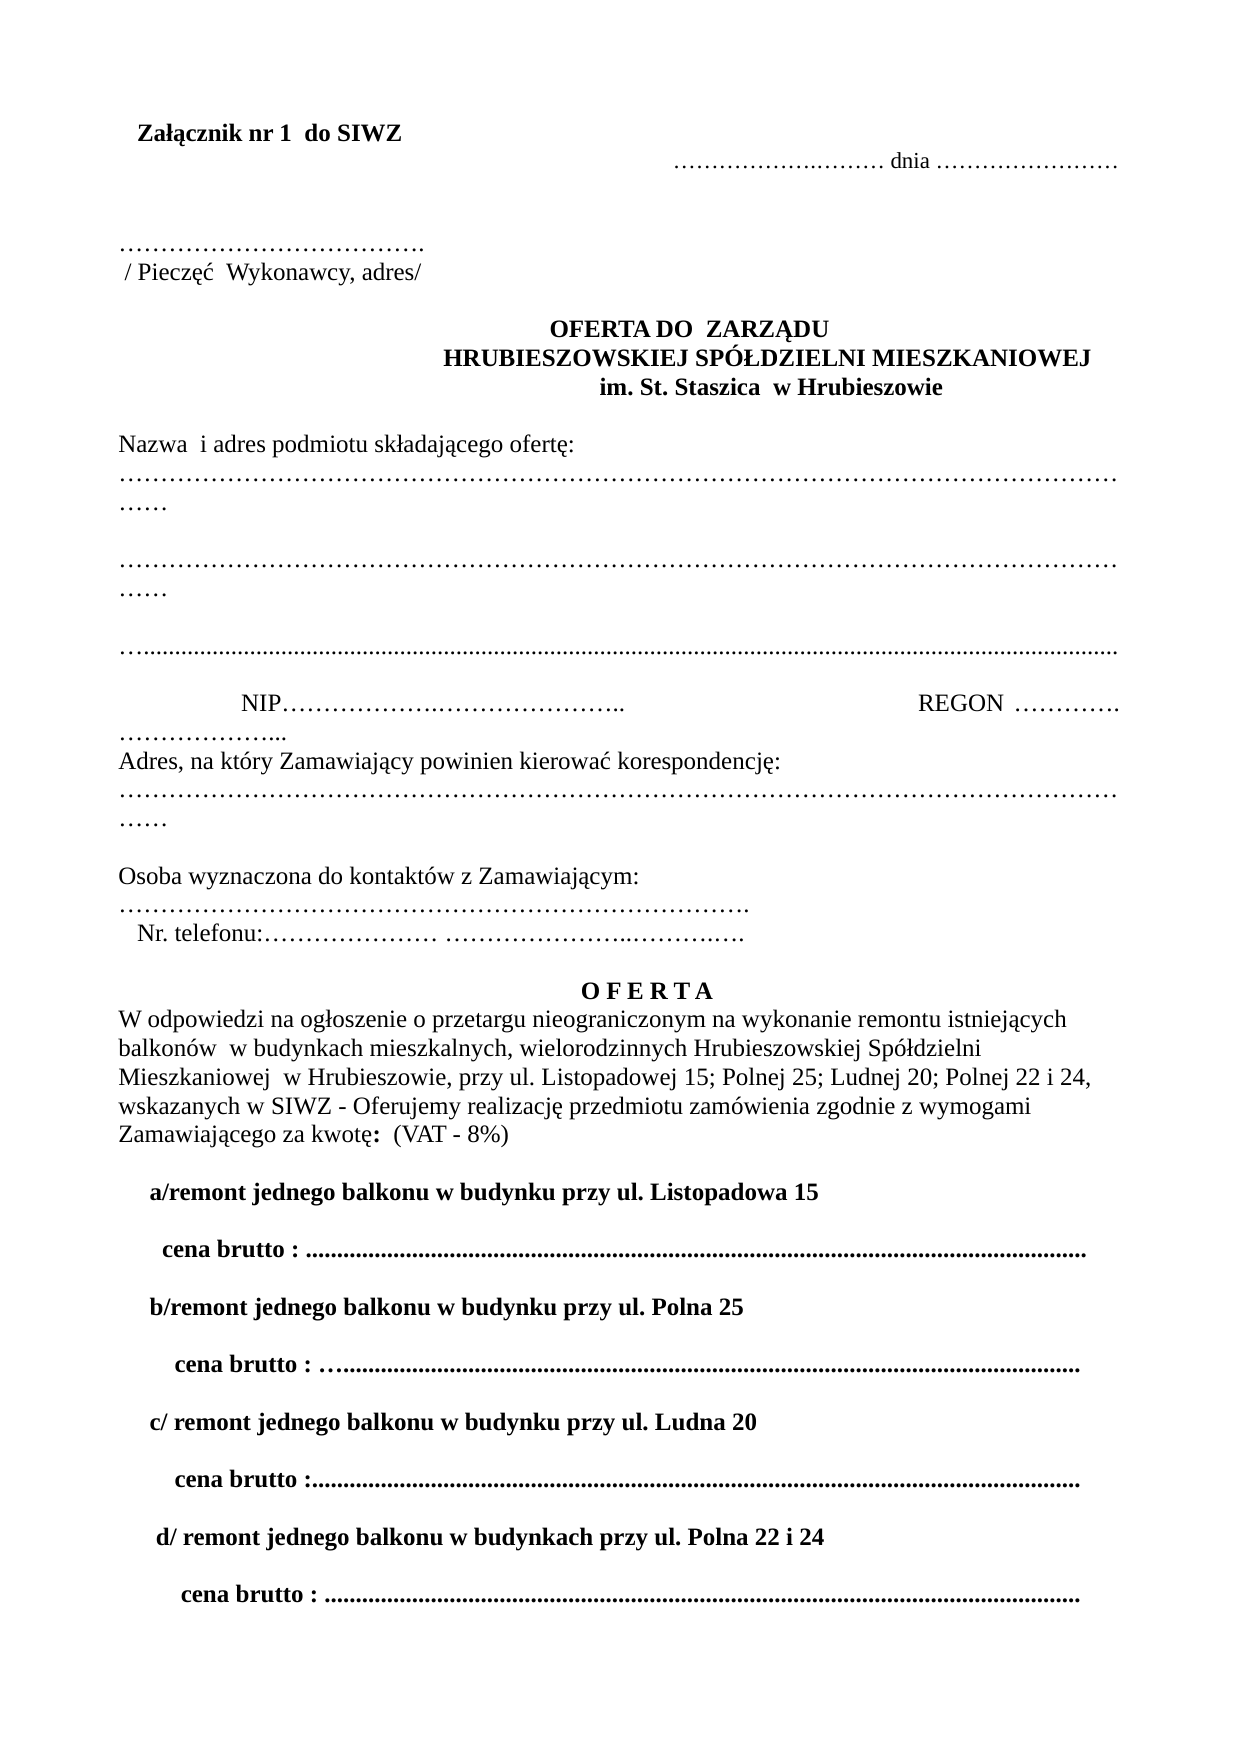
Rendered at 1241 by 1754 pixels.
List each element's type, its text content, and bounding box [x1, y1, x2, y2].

text W odpowiedzi na ogłoszenie o przetargu nieograniczonym na wykonanie remontu istniejących balkonów w budynkach mieszkalnych, wielorodzinnych Hrubieszowskiej Spółdzielni Mieszkaniowej w Hrubieszowie, przy ul. Listopadowej 15; Polnej 25; Ludnej 20; Polnej 22 i 24, wskazanych w SIWZ - Oferujemy realizację przedmiotu zamówienia zgodnie z wymogami Zamawiającego za kwotę: (VAT - 8%) [118, 1004, 1122, 1148]
text d/ remont jednego balkonu w budynkach przy ul. Polna 22 i 24 [118, 1522, 1122, 1551]
text c/ remont jednego balkonu w budynku przy ul. Ludna 20 [118, 1407, 1122, 1436]
subtitle OFERTA DO ZARZĄDU [118, 314, 1122, 343]
text ………………………………. [118, 228, 1122, 257]
text Adres, na który Zamawiający powinien kierować korespondencję: [118, 746, 1122, 774]
text cena brutto :........................................................................................................................... [118, 1464, 1122, 1493]
text b/remont jednego balkonu w budynku przy ul. Polna 25 [118, 1292, 1122, 1321]
text O F E R T A [413, 976, 1122, 1004]
text NIP……………….………………….. REGON ………….………………... [118, 688, 1122, 746]
text Nr. telefonu:………………… …………………..……….…. [118, 918, 1122, 947]
text cena brutto : ............................................................................................................................. [118, 1234, 1122, 1263]
text im. St. Staszica w Hrubieszowie [118, 372, 1122, 401]
text ……………….……… dnia …………………… [118, 147, 1122, 173]
text HRUBIESZOWSKIEJ SPÓŁDZIELNI MIESZKANIOWEJ [118, 343, 1122, 372]
text ……………………………………………………………………………………………………………… [118, 458, 1122, 516]
text / Pieczęć Wykonawcy, adres/ [118, 257, 1122, 286]
text cena brutto : …...................................................................................................................... [118, 1349, 1122, 1378]
text …............................................................................................................................................................ [118, 631, 1122, 659]
text Osoba wyznaczona do kontaktów z Zamawiającym:…………………………………………………………………. [118, 861, 1122, 918]
text ……………………………………………………………………………………………………………… [118, 774, 1122, 832]
text Nazwa i adres podmiotu składającego ofertę: [118, 429, 1122, 458]
text a/remont jednego balkonu w budynku przy ul. Listopadowa 15 [118, 1177, 1122, 1206]
text ……………………………………………………………………………………………………………… [118, 544, 1122, 602]
text Załącznik nr 1 do SIWZ [118, 118, 1122, 147]
text cena brutto : ......................................................................................................................... [118, 1579, 1122, 1608]
